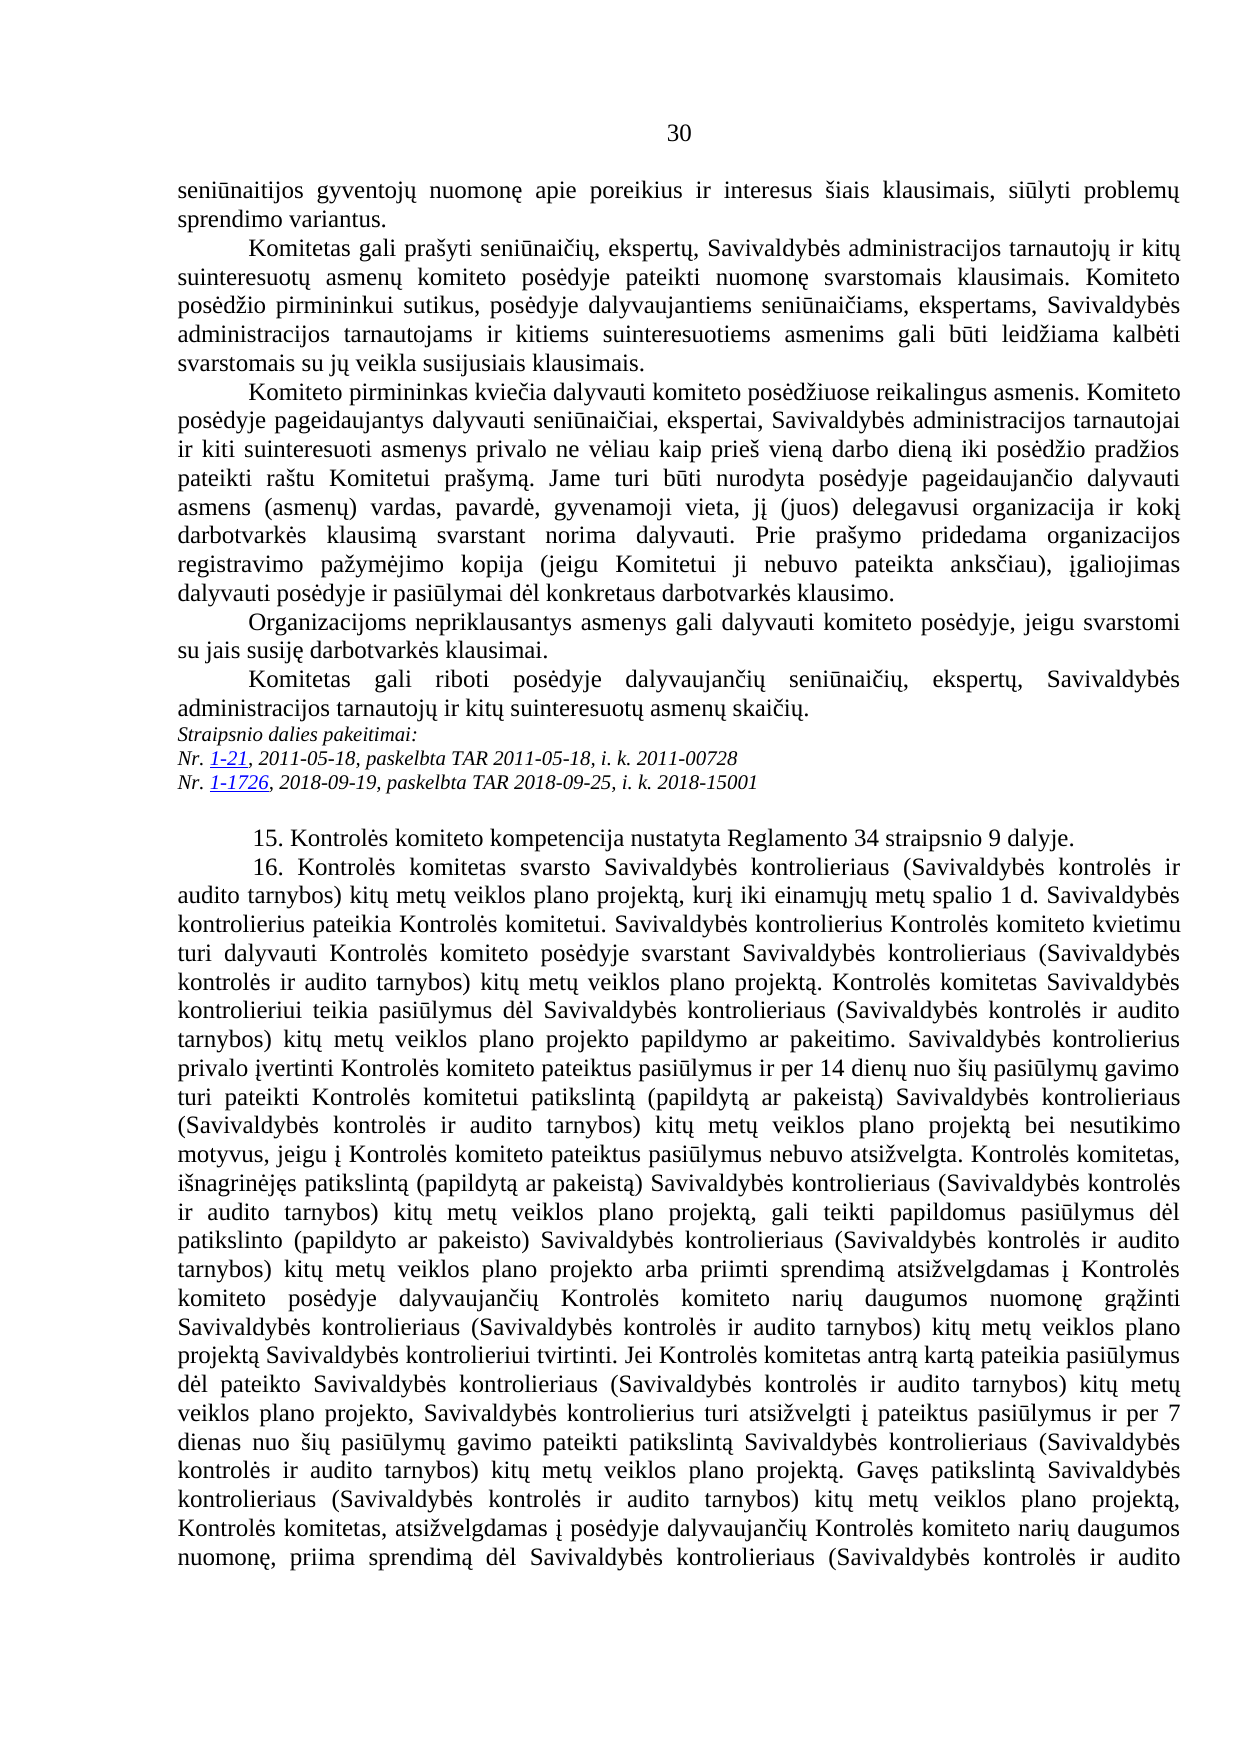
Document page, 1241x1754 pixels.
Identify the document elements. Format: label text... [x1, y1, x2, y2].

text Komiteto pirmininkas kviečia dalyvauti komiteto posėdžiuose reikalingus asmenis. Komiteto posėdyje pageidaujantys dalyvauti seniūnaičiai, ekspertai, Savivaldybės administracijos tarnautojai ir kiti suinteresuoti asmenys privalo ne vėliau kaip prieš vieną darbo dieną iki posėdžio pradžios pateikti raštu Komitetui prašymą. Jame turi būti nurodyta posėdyje pageidaujančio dalyvauti asmens (asmenų) vardas, pavardė, gyvenamoji vieta, jį (juos) delegavusi organizacija ir kokį darbotvarkės klausimą svarstant norima dalyvauti. Prie prašymo pridedama organizacijos registravimo pažymėjimo kopija (jeigu Komitetui ji nebuvo pateikta anksčiau), įgaliojimas dalyvauti posėdyje ir pasiūlymai dėl konkretaus darbotvarkės klausimo. [177, 377, 1181, 607]
text Straipsnio dalies pakeitimai: [177, 722, 1181, 746]
text Komitetas gali prašyti seniūnaičių, ekspertų, Savivaldybės administracijos tarnautojų ir kitų suinteresuotų asmenų komiteto posėdyje pateikti nuomonę svarstomais klausimais. Komiteto posėdžio pirmininkui sutikus, posėdyje dalyvaujantiems seniūnaičiams, ekspertams, Savivaldybės administracijos tarnautojams ir kitiems suinteresuotiems asmenims gali būti leidžiama kalbėti svarstomais su jų veikla susijusiais klausimais. [177, 233, 1181, 377]
text Komitetas gali riboti posėdyje dalyvaujančių seniūnaičių, ekspertų, Savivaldybės administracijos tarnautojų ir kitų suinteresuotų asmenų skaičių. [177, 664, 1181, 722]
text seniūnaitijos gyventojų nuomonę apie poreikius ir interesus šiais klausimais, siūlyti problemų sprendimo variantus. [177, 176, 1181, 233]
text Nr. 1-1726, 2018-09-19, paskelbta TAR 2018-09-25, i. k. 2018-15001 [177, 770, 1181, 794]
text Nr. 1-21, 2011-05-18, paskelbta TAR 2011-05-18, i. k. 2011-00728 [177, 746, 1181, 770]
text 16. Kontrolės komitetas svarsto Savivaldybės kontrolieriaus (Savivaldybės kontrolės ir audito tarnybos) kitų metų veiklos plano projektą, kurį iki einamųjų metų spalio 1 d. Savivaldybės kontrolierius pateikia Kontrolės komitetui. Savivaldybės kontrolierius Kontrolės komiteto kvietimu turi dalyvauti Kontrolės komiteto posėdyje svarstant Savivaldybės kontrolieriaus (Savivaldybės kontrolės ir audito tarnybos) kitų metų veiklos plano projektą. Kontrolės komitetas Savivaldybės kontrolieriui teikia pasiūlymus dėl Savivaldybės kontrolieriaus (Savivaldybės kontrolės ir audito tarnybos) kitų metų veiklos plano projekto papildymo ar pakeitimo. Savivaldybės kontrolierius privalo įvertinti Kontrolės komiteto pateiktus pasiūlymus ir per 14 dienų nuo šių pasiūlymų gavimo turi pateikti Kontrolės komitetui patikslintą (papildytą ar pakeistą) Savivaldybės kontrolieriaus (Savivaldybės kontrolės ir audito tarnybos) kitų metų veiklos plano projektą bei nesutikimo motyvus, jeigu į Kontrolės komiteto pateiktus pasiūlymus nebuvo atsižvelgta. Kontrolės komitetas, išnagrinėjęs patikslintą (papildytą ar pakeistą) Savivaldybės kontrolieriaus (Savivaldybės kontrolės ir audito tarnybos) kitų metų veiklos plano projektą, gali teikti papildomus pasiūlymus dėl patikslinto (papildyto ar pakeisto) Savivaldybės kontrolieriaus (Savivaldybės kontrolės ir audito tarnybos) kitų metų veiklos plano projekto arba priimti sprendimą atsižvelgdamas į Kontrolės komiteto posėdyje dalyvaujančių Kontrolės komiteto narių daugumos nuomonę grąžinti Savivaldybės kontrolieriaus (Savivaldybės kontrolės ir audito tarnybos) kitų metų veiklos plano projektą Savivaldybės kontrolieriui tvirtinti. Jei Kontrolės komitetas antrą kartą pateikia pasiūlymus dėl pateikto Savivaldybės kontrolieriaus (Savivaldybės kontrolės ir audito tarnybos) kitų metų veiklos plano projekto, Savivaldybės kontrolierius turi atsižvelgti į pateiktus pasiūlymus ir per 7 dienas nuo šių pasiūlymų gavimo pateikti patikslintą Savivaldybės kontrolieriaus (Savivaldybės kontrolės ir audito tarnybos) kitų metų veiklos plano projektą. Gavęs patikslintą Savivaldybės kontrolieriaus (Savivaldybės kontrolės ir audito tarnybos) kitų metų veiklos plano projektą, Kontrolės komitetas, atsižvelgdamas į posėdyje dalyvaujančių Kontrolės komiteto narių daugumos nuomonę, priima sprendimą dėl Savivaldybės kontrolieriaus (Savivaldybės kontrolės ir audito [177, 852, 1181, 1570]
text Organizacijoms nepriklausantys asmenys gali dalyvauti komiteto posėdyje, jeigu svarstomi su jais susiję darbotvarkės klausimai. [177, 607, 1181, 664]
text 15. Kontrolės komiteto kompetencija nustatyta Reglamento 34 straipsnio 9 dalyje. [177, 823, 1181, 852]
